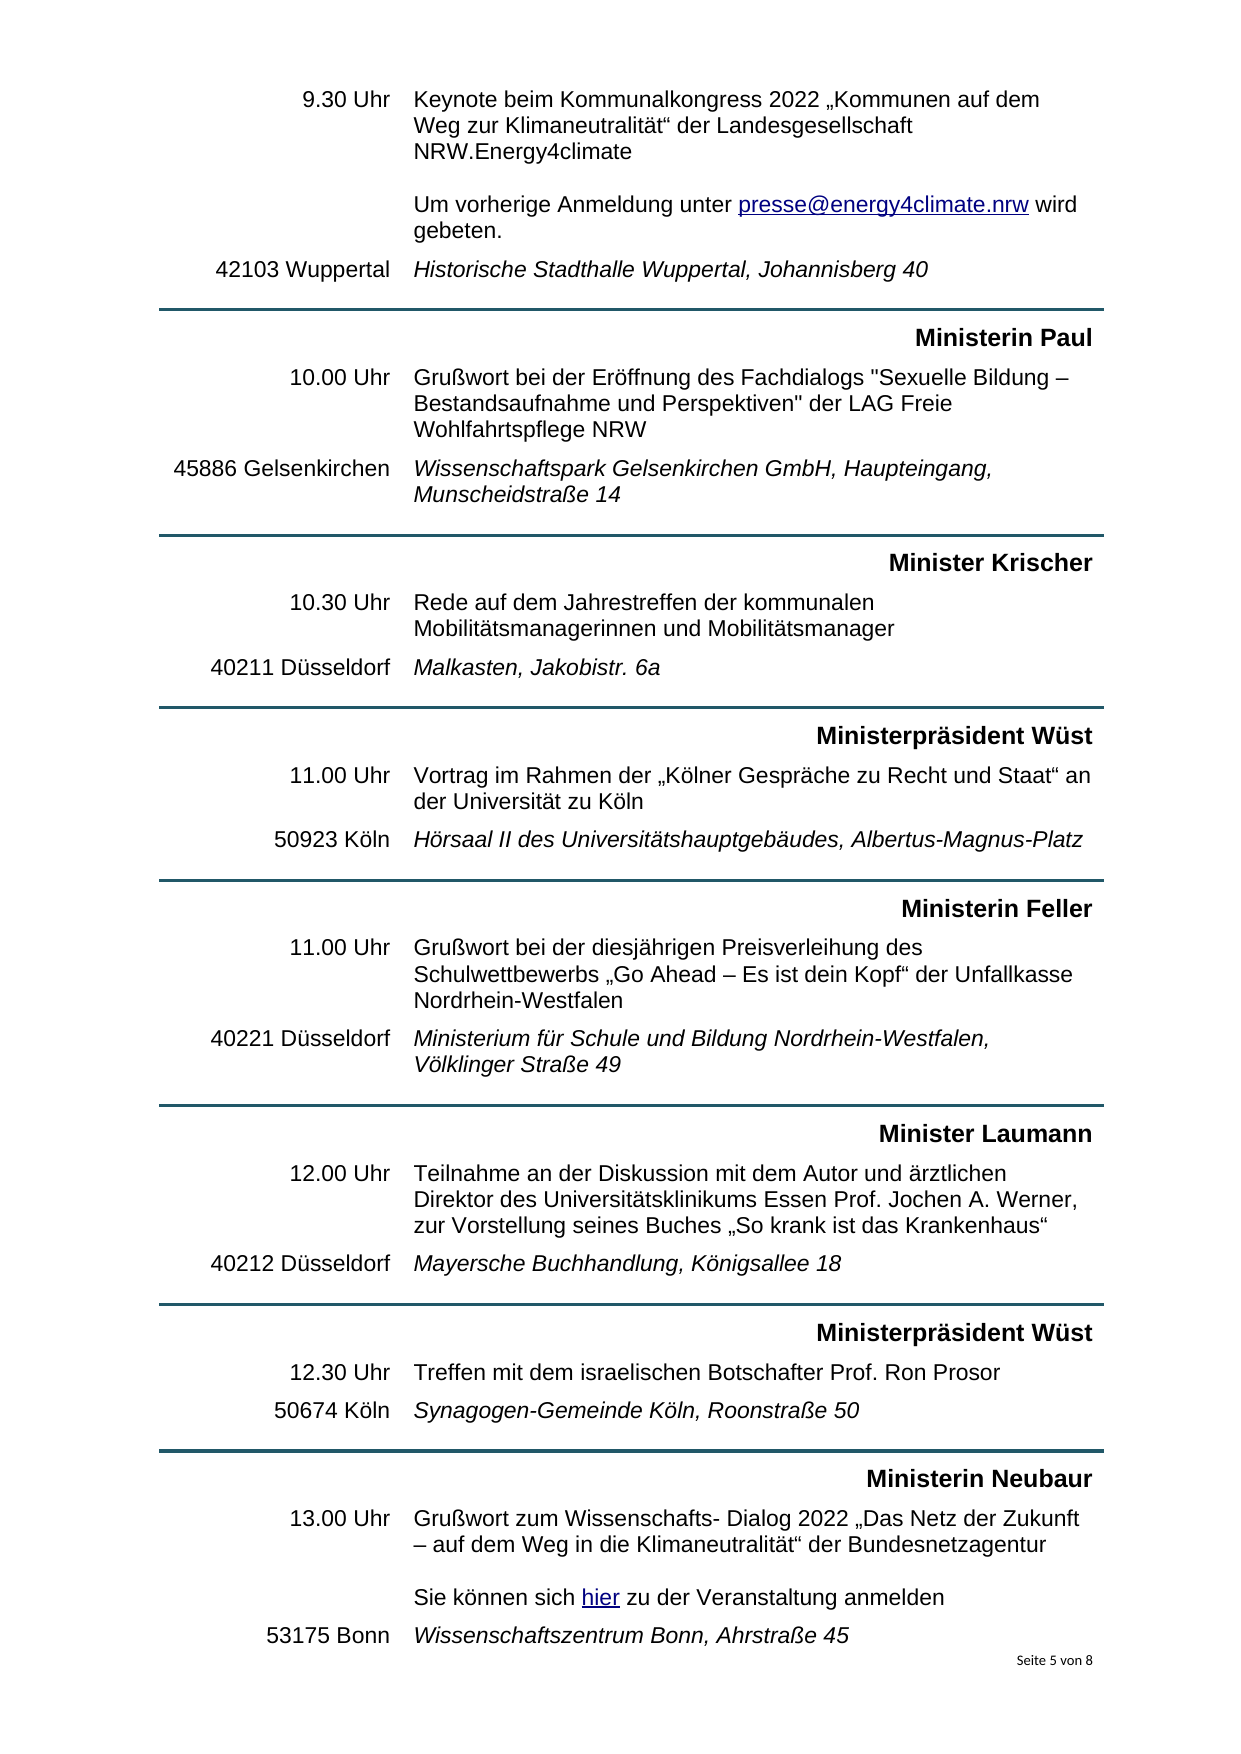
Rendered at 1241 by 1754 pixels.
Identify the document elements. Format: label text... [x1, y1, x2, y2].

table_cell 10.00 Uhr [159, 352, 402, 443]
table_cell Rede auf dem Jahrestreffen der kommunalen Mobilitätsmanagerinnen und Mobilitätsmanager [402, 577, 1104, 642]
table_header Ministerpräsident Wüst [402, 709, 1104, 750]
table_header Minister Krischer [402, 537, 1104, 577]
table_cell Grußwort zum Wissenschafts- Dialog 2022 „Das Netz der Zukunft – auf dem Weg in die Klimaneutralität“ der Bundesnetzagentur Sie können sich hier zu der Veranstaltung anmelden [402, 1493, 1104, 1610]
table_cell 10.30 Uhr [159, 577, 402, 642]
table_header Ministerin Paul [402, 311, 1104, 352]
table_header [159, 1107, 402, 1148]
table_cell Ministerium für Schule und Bildung Nordrhein-Westfalen, Völklinger Straße 49 [402, 1013, 1104, 1078]
table_cell 40221 Düsseldorf [159, 1013, 402, 1078]
table_header [159, 1453, 402, 1493]
table_cell 42103 Wuppertal [159, 244, 402, 282]
table_cell Historische Stadthalle Wuppertal, Johannisberg 40 [402, 244, 1104, 282]
table_header [159, 709, 402, 750]
table_header [159, 1306, 402, 1347]
table_cell Wissenschaftspark Gelsenkirchen GmbH, Haupteingang, Munscheidstraße 14 [402, 443, 1104, 507]
table_cell Teilnahme an der Diskussion mit dem Autor und ärztlichen Direktor des Universitätsklinikums Essen Prof. Jochen A. Werner, zur Vorstellung seines Buches „So krank ist das Krankenhaus“ [402, 1148, 1104, 1238]
table_cell Vortrag im Rahmen der „Kölner Gespräche zu Recht und Staat“ an der Universität zu Köln [402, 750, 1104, 814]
table_header [159, 311, 402, 352]
table_header Ministerin Feller [402, 882, 1104, 922]
table_cell Grußwort bei der Eröffnung des Fachdialogs "Sexuelle Bildung – Bestandsaufnahme und Perspektiven" der LAG Freie Wohlfahrtspflege NRW [402, 352, 1104, 443]
table_header [159, 537, 402, 577]
table_cell 53175 Bonn [159, 1610, 402, 1648]
table_header [159, 882, 402, 922]
table_cell Keynote beim Kommunalkongress 2022 „Kommunen auf dem Weg zur Klimaneutralität“ der Landesgesellschaft NRW.Energy4climate Um vorherige Anmeldung unter presse@energy4climate.nrw wird gebeten. [402, 74, 1104, 244]
table_cell Treffen mit dem israelischen Botschafter Prof. Ron Prosor [402, 1347, 1104, 1385]
table_header Minister Laumann [402, 1107, 1104, 1148]
table_cell 11.00 Uhr [159, 923, 402, 1013]
table_cell Synagogen-Gemeinde Köln, Roonstraße 50 [402, 1385, 1104, 1423]
table_cell Hörsaal II des Universitätshauptgebäudes, Albertus-Magnus-Platz [402, 814, 1104, 852]
table_cell 40211 Düsseldorf [159, 642, 402, 680]
table_cell Grußwort bei der diesjährigen Preisverleihung des Schulwettbewerbs „Go Ahead – Es ist dein Kopf“ der Unfallkasse Nordrhein-Westfalen [402, 923, 1104, 1013]
table_header Ministerpräsident Wüst [402, 1306, 1104, 1347]
table_cell Wissenschaftszentrum Bonn, Ahrstraße 45 [402, 1610, 1104, 1648]
table_cell 50674 Köln [159, 1385, 402, 1423]
table_cell 9.30 Uhr [159, 74, 402, 244]
table_cell Mayersche Buchhandlung, Königsallee 18 [402, 1239, 1104, 1277]
table_cell Malkasten, Jakobistr. 6a [402, 642, 1104, 680]
table_cell 12.30 Uhr [159, 1347, 402, 1385]
table_header Ministerin Neubaur [402, 1453, 1104, 1493]
table_cell 45886 Gelsenkirchen [159, 443, 402, 507]
table_cell 11.00 Uhr [159, 750, 402, 814]
table_cell 40212 Düsseldorf [159, 1239, 402, 1277]
table_cell 50923 Köln [159, 814, 402, 852]
table_cell 13.00 Uhr [159, 1493, 402, 1610]
table_cell 12.00 Uhr [159, 1148, 402, 1238]
